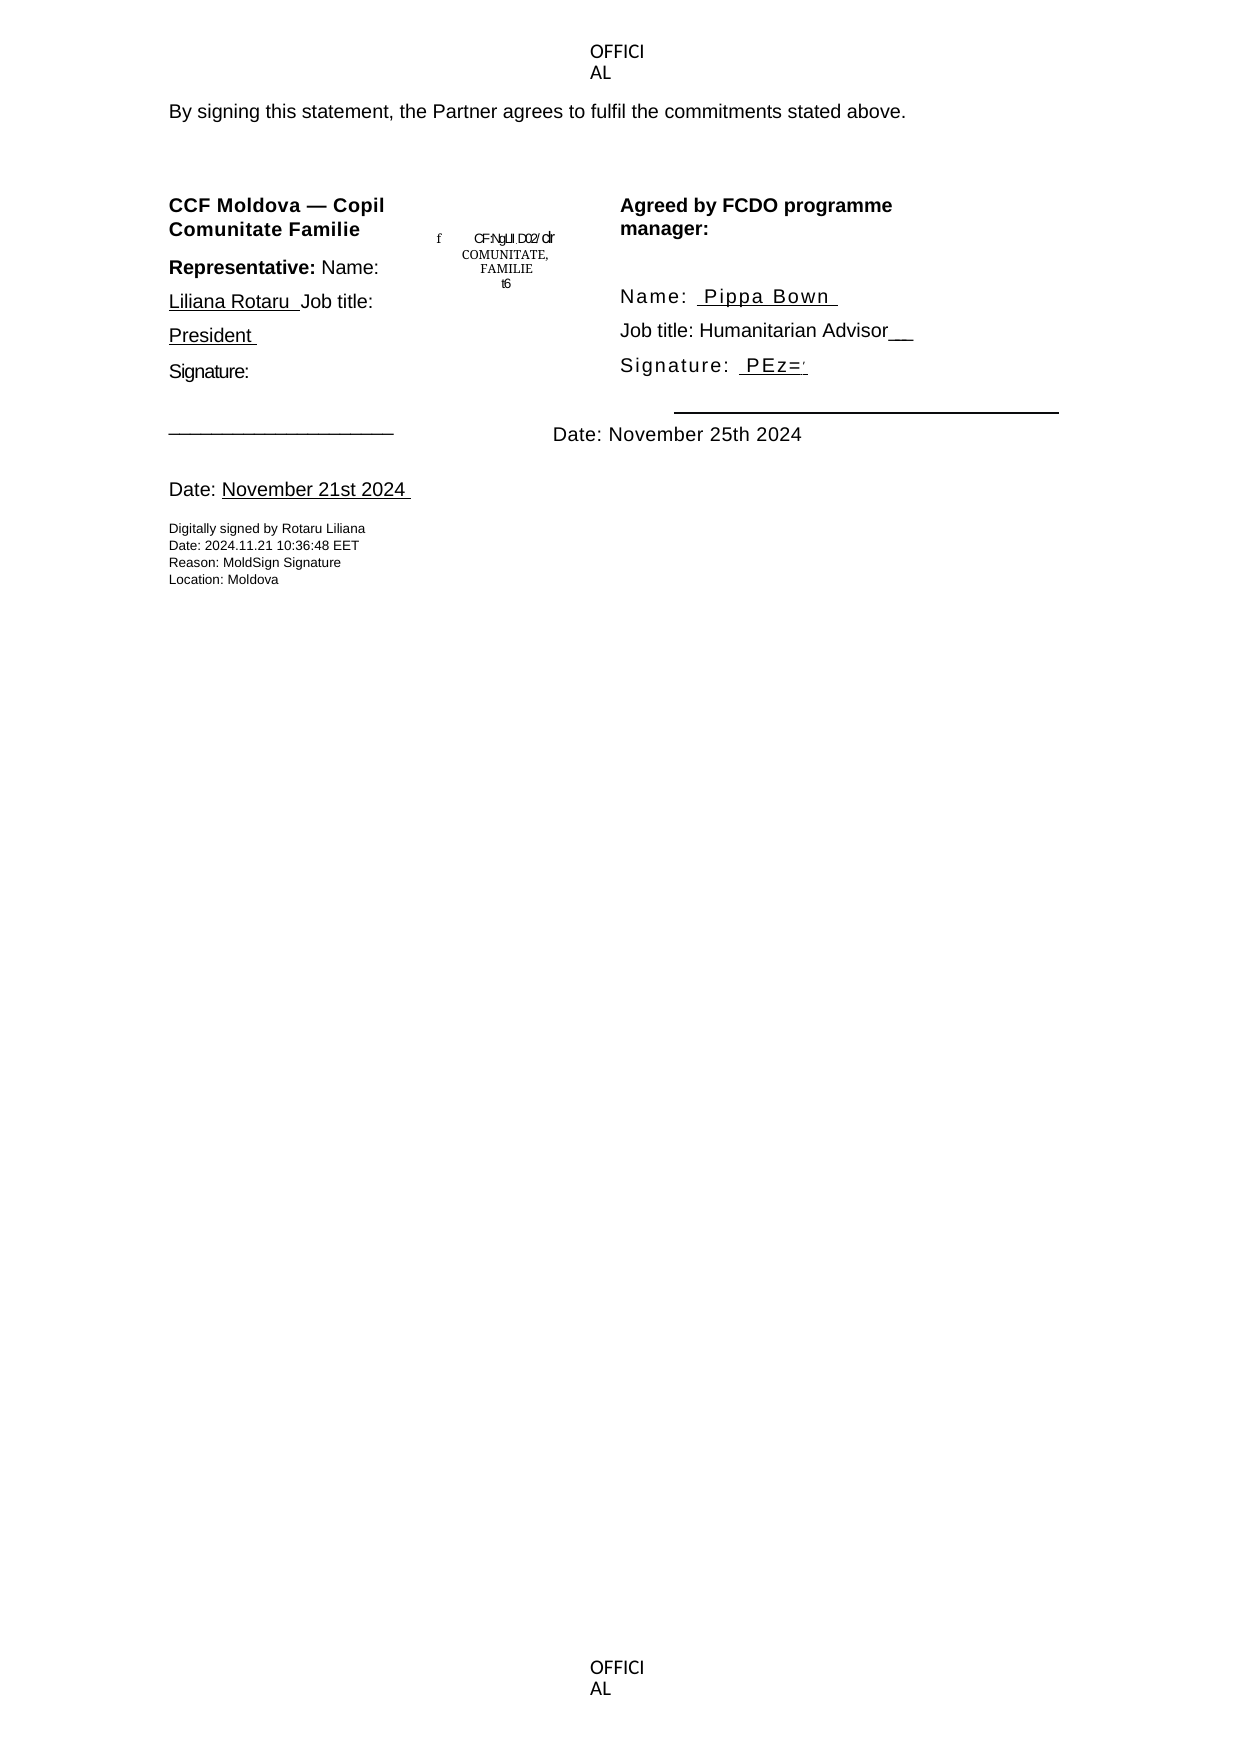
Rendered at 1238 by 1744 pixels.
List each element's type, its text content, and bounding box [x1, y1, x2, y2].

text Date: November 21st 2024 [169, 482, 535, 500]
table_header Digitally signed by Rotaru Liliana Date: 2024.11.21 10:36:48 EET Reason: MoldSign Signature Location: Moldova [169, 511, 469, 589]
text By signing this statement, the Partner agrees to fulfil the commitments stated above. [169, 101, 919, 123]
table_header [469, 511, 562, 589]
text Signature: PEz=, [553, 353, 919, 377]
text CCF Moldova — Copil Comunitate Familie [169, 194, 535, 241]
text COMUNITATE, FAMILIE [414, 249, 599, 276]
text Representative: Name: Liliana Rotaru Job title: President [169, 247, 497, 349]
text f CF :NgLII.D02/ clr [436, 222, 599, 249]
text t6 [414, 276, 599, 292]
text Agreed by FCDO programme manager: [553, 194, 919, 239]
text Name: Pippa Bown [553, 285, 919, 308]
text Job title: Humanitarian Advisor [553, 319, 919, 342]
text Date: November 25th 2024 [553, 423, 919, 446]
text Signature: [169, 360, 535, 436]
